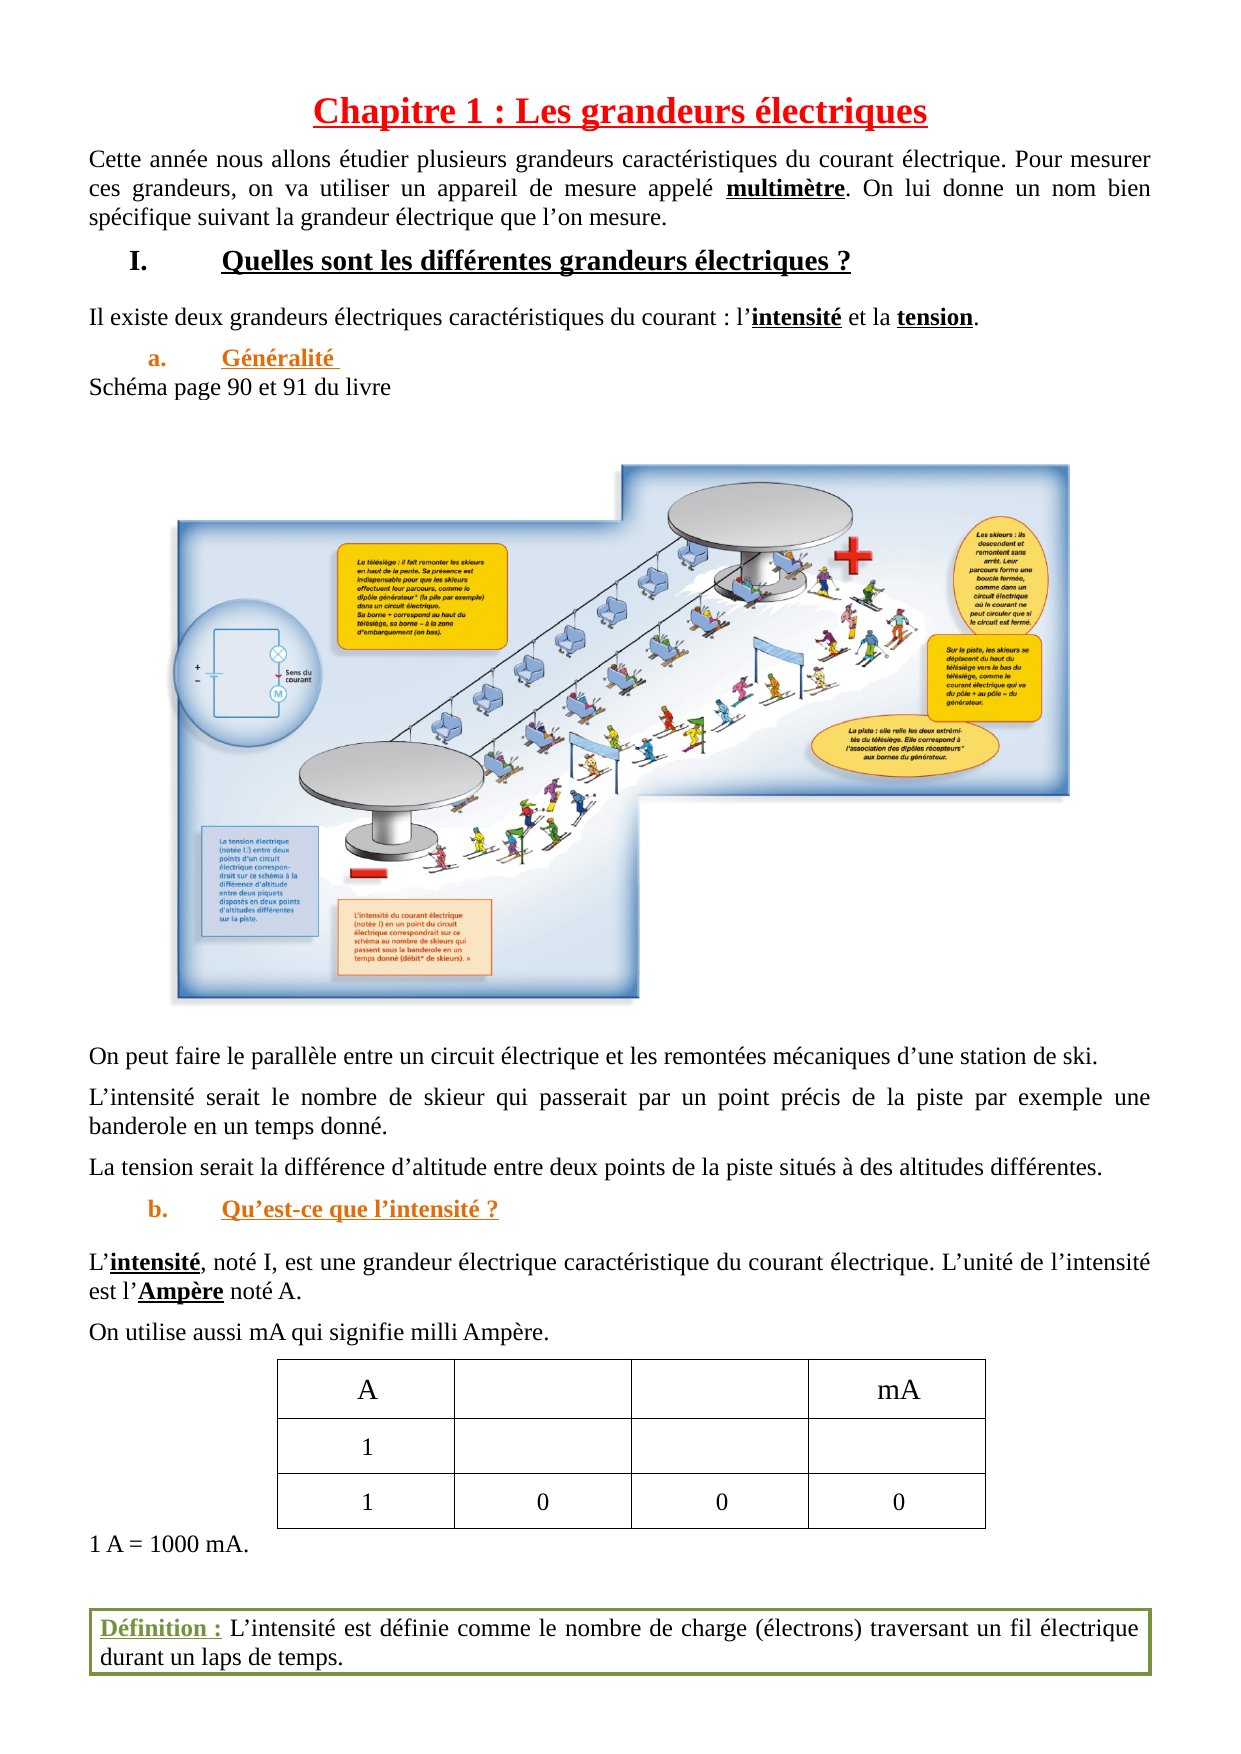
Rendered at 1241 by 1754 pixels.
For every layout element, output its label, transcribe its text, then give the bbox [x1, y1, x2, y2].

text 1 A = 1000 mA. [88, 1529, 1152, 1558]
text L’intensité, noté I, est une grandeur électrique caractéristique du courant électrique. L’unité de l’intensité est l’Ampère noté A. [88, 1247, 1152, 1305]
text On peut faire le parallèle entre un circuit électrique et les remontées mécaniques d’une station de ski. [88, 1041, 1152, 1070]
text La tension serait la différence d’altitude entre deux points de la piste situés à des altitudes différentes. [88, 1152, 1152, 1181]
table_cell 1 [278, 1419, 454, 1473]
text Chapitre 1 : Les grandeurs électriques [88, 89, 1152, 132]
table_cell 0 [809, 1474, 985, 1528]
text Cette année nous allons étudier plusieurs grandeurs caractéristiques du courant électrique. Pour mesurer ces grandeurs, on va utiliser un appareil de mesure appelé multimètre. On lui donne un nom bien spécifique suivant la grandeur électrique que l’on mesure. [88, 144, 1152, 231]
text L’intensité serait le nombre de skieur qui passerait par un point précis de la piste par exemple une banderole en un temps donné. [88, 1082, 1152, 1140]
text Il existe deux grandeurs électriques caractéristiques du courant : l’intensité et la tension. [88, 302, 1152, 330]
table_cell 1 [278, 1474, 454, 1528]
table_cell 0 [632, 1474, 808, 1528]
list Quelles sont les différentes grandeurs électriques ? [148, 243, 1152, 277]
table_header [455, 1360, 631, 1418]
list Qu’est-ce que l’intensité ? [148, 1194, 1152, 1222]
text On utilise aussi mA qui signifie milli Ampère. [88, 1317, 1152, 1346]
text Définition : L’intensité est définie comme le nombre de charge (électrons) traversant un fil électrique durant un laps de temps. [92, 1611, 1148, 1672]
list Généralité [148, 343, 1152, 372]
table_cell [455, 1419, 631, 1473]
table_header A [278, 1360, 454, 1418]
table_header [632, 1360, 808, 1418]
text Schéma page 90 et 91 du livre [88, 372, 1152, 400]
table_cell [809, 1419, 985, 1473]
table_cell [632, 1419, 808, 1473]
table_header mA [809, 1360, 985, 1418]
table_cell 0 [455, 1474, 631, 1528]
